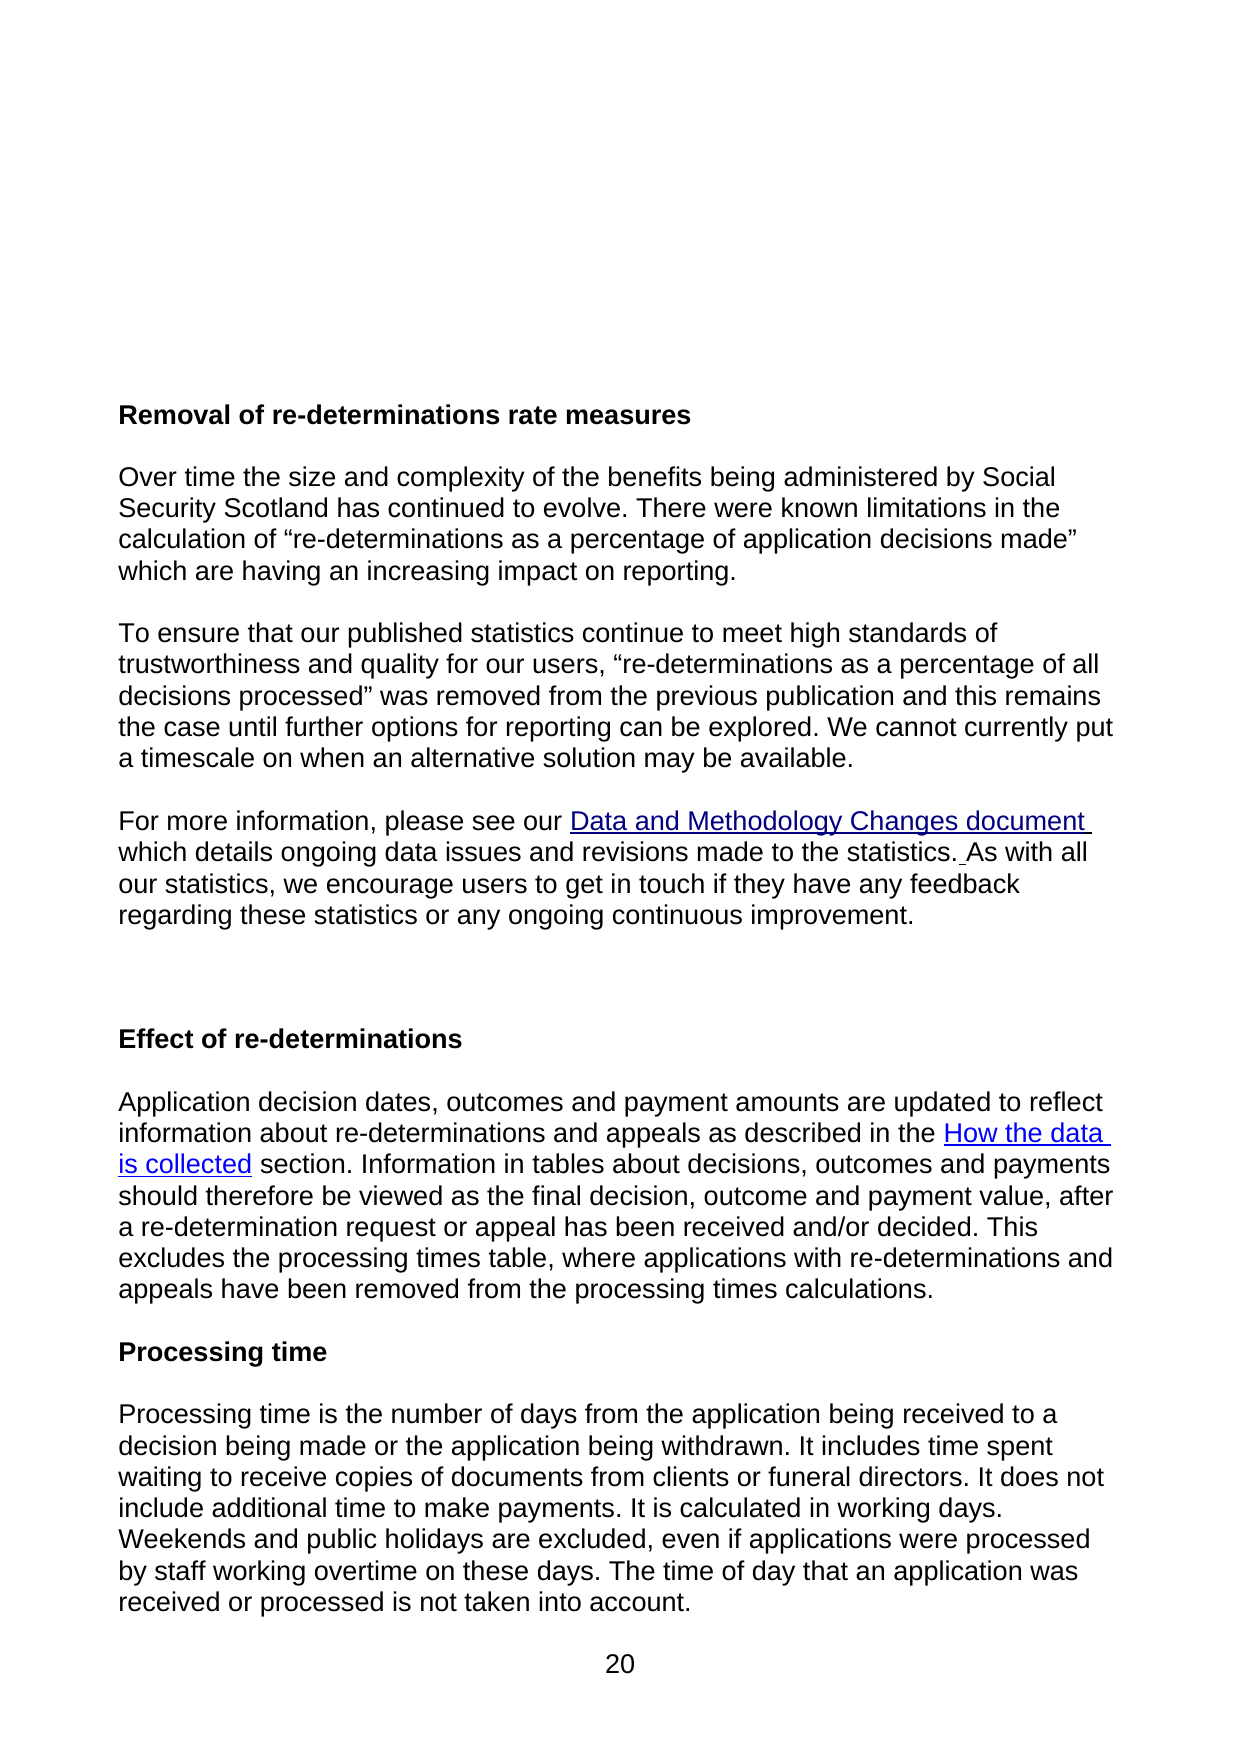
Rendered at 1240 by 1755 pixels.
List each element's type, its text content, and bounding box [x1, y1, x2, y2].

text For more information, please see our Data and Methodology Changes document which details ongoing data issues and revisions made to the statistics. As with all our statistics, we encourage users to get in touch if they have any feedback regarding these statistics or any ongoing continuous improvement. [118, 805, 1121, 930]
text Processing time is the number of days from the application being received to a decision being made or the application being withdrawn. It includes time spent waiting to receive copies of documents from clients or funeral directors. It does not include additional time to make payments. It is calculated in working days. Weekends and public holidays are excluded, even if applications were processed by staff working overtime on these days. The time of day that an application was received or processed is not taken into account. [118, 1399, 1121, 1618]
text Processing time [118, 1336, 1121, 1368]
text Application decision dates, outcomes and payment amounts are updated to reflect information about re-determinations and appeals as described in the How the data is collected section. Information in tables about decisions, outcomes and payments should therefore be viewed as the final decision, outcome and payment value, after a re-determination request or appeal has been received and/or decided. This excludes the processing times table, where applications with re-determinations and appeals have been removed from the processing times calculations. [118, 1086, 1121, 1305]
text Over time the size and complexity of the benefits being administered by Social Security Scotland has continued to evolve. There were known limitations in the calculation of “re-determinations as a percentage of application decisions made” which are having an increasing impact on reporting. [118, 461, 1121, 586]
text To ensure that our published statistics continue to meet high standards of trustworthiness and quality for our users, “re-determinations as a percentage of all decisions processed” was removed from the previous publication and this remains the case until further options for reporting can be explored. We cannot currently put a timescale on when an alternative solution may be available. [118, 618, 1121, 774]
subtitle Removal of re-determinations rate measures [118, 399, 1121, 430]
text Effect of re-determinations [118, 1024, 1121, 1055]
